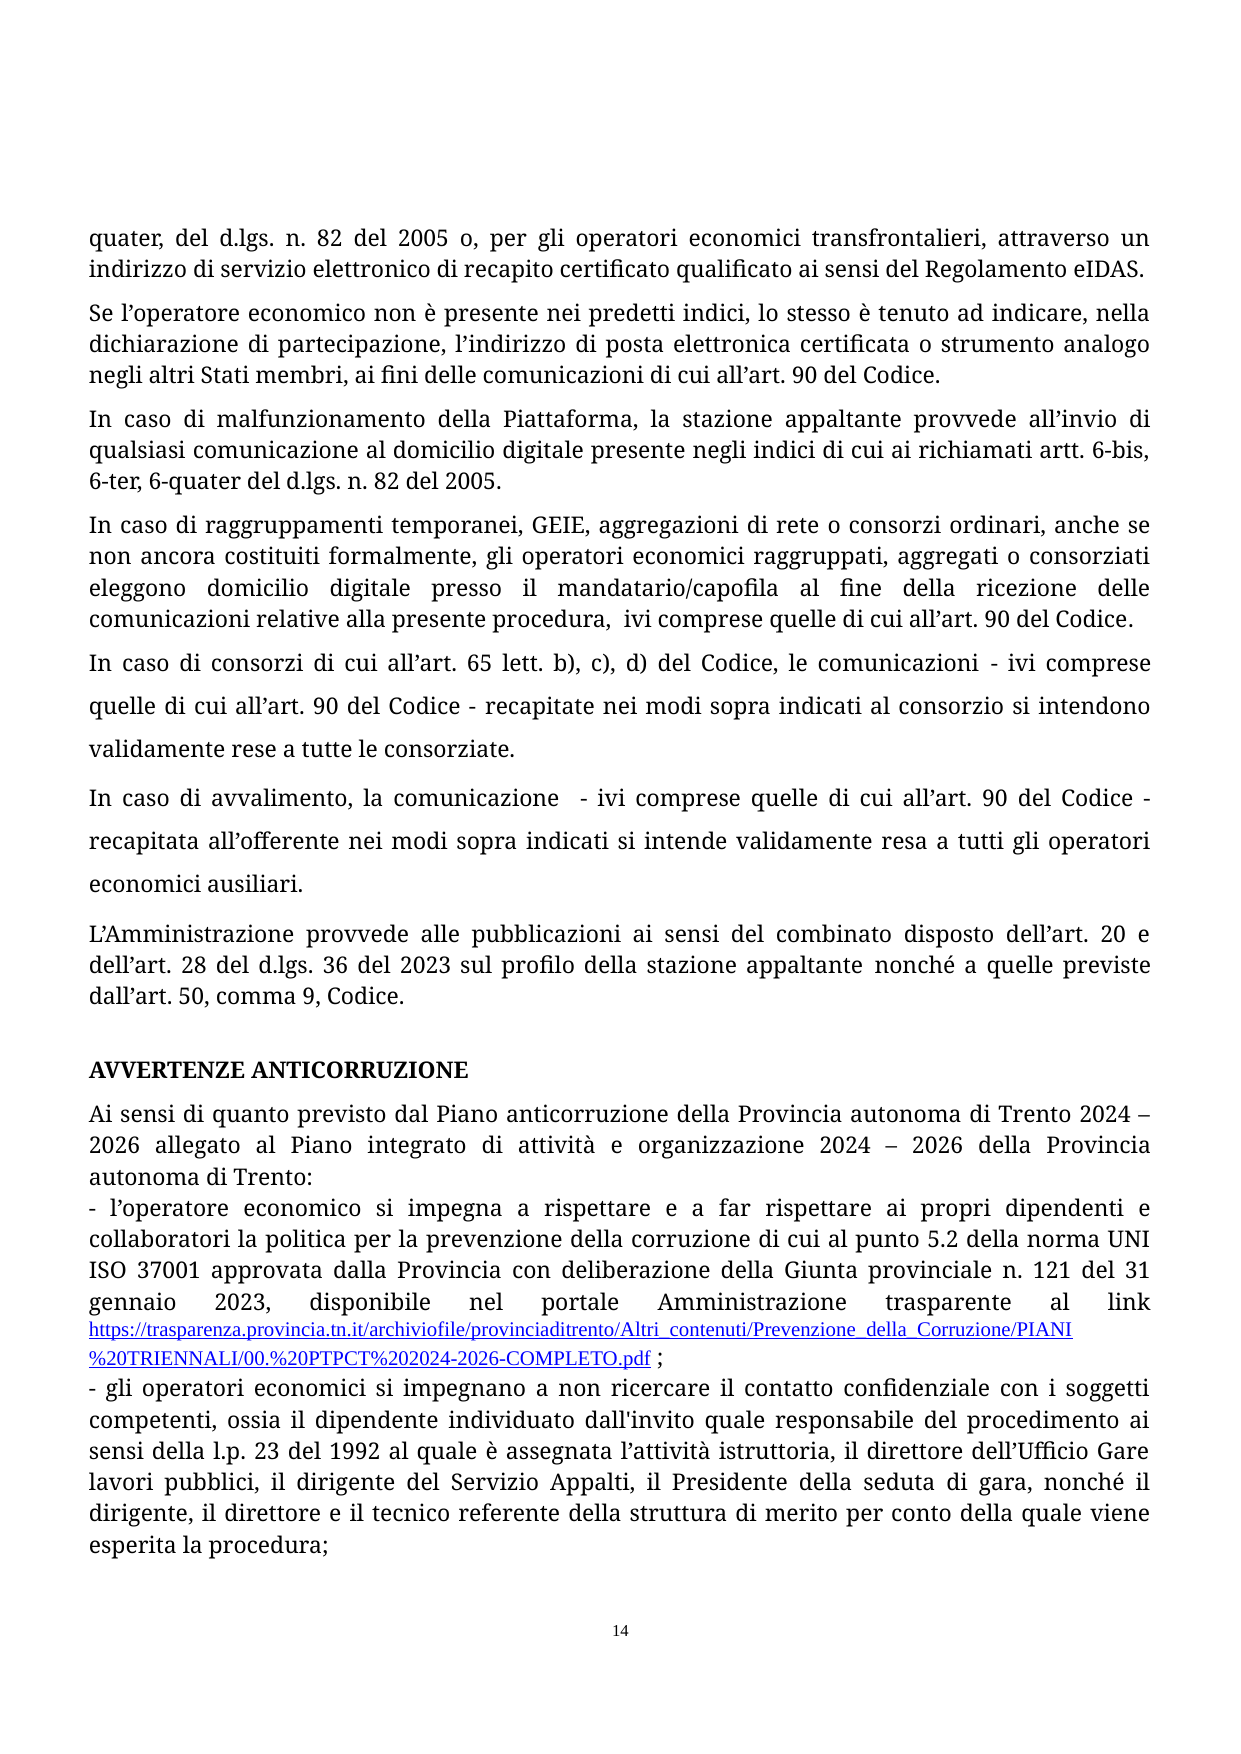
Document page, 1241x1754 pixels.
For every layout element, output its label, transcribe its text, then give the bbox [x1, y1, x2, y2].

text Se l’operatore economico non è presente nei predetti indici, lo stesso è tenuto ad indicare, nella dichiarazione di partecipazione, l’indirizzo di posta elettronica certificata o strumento analogo negli altri Stati membri, ai fini delle comunicazioni di cui all’art. 90 del Codice. [89, 297, 1152, 390]
text quater, del d.lgs. n. 82 del 2005 o, per gli operatori economici transfrontalieri, attraverso un indirizzo di servizio elettronico di recapito certificato qualificato ai sensi del Regolamento eIDAS. [89, 222, 1152, 284]
text In caso di avvalimento, la comunicazione - ivi comprese quelle di cui all’art. 90 del Codice - recapitata all’offerente nei modi sopra indicati si intende validamente resa a tutti gli operatori economici ausiliari. [89, 782, 1152, 900]
text In caso di consorzi di cui all’art. 65 lett. b), c), d) del Codice, le comunicazioni - ivi comprese quelle di cui all’art. 90 del Codice - recapitate nei modi sopra indicati al consorzio si intendono validamente rese a tutte le consorziate. [89, 647, 1152, 764]
text In caso di malfunzionamento della Piattaforma, la stazione appaltante provvede all’invio di qualsiasi comunicazione al domicilio digitale presente negli indici di cui ai richiamati artt. 6-bis, 6-ter, 6-quater del d.lgs. n. 82 del 2005. [89, 403, 1152, 497]
text In caso di raggruppamenti temporanei, GEIE, aggregazioni di rete o consorzi ordinari, anche se non ancora costituiti formalmente, gli operatori economici raggruppati, aggregati o consorziati eleggono domicilio digitale presso il mandatario/capofila al fine della ricezione delle comunicazioni relative alla presente procedura, ivi comprese quelle di cui all’art. 90 del Codice. [89, 509, 1152, 634]
text - l’operatore economico si impegna a rispettare e a far rispettare ai propri dipendenti e collaboratori la politica per la prevenzione della corruzione di cui al punto 5.2 della norma UNI ISO 37001 approvata dalla Provincia con deliberazione della Giunta provinciale n. 121 del 31 gennaio 2023, disponibile nel portale Amministrazione trasparente al link https://trasparenza.provincia.tn.it/archiviofile/provinciaditrento/Altri_contenuti/Prevenzione_della_Corruzione/PIANI%20TRIENNALI/00.%20PTPCT%202024-2026-COMPLETO.pdf ; [89, 1192, 1152, 1372]
text - gli operatori economici si impegnano a non ricercare il contatto confidenziale con i soggetti competenti, ossia il dipendente individuato dall'invito quale responsabile del procedimento ai sensi della l.p. 23 del 1992 al quale è assegnata l’attività istruttoria, il direttore dell’Ufficio Gare lavori pubblici, il dirigente del Servizio Appalti, il Presidente della seduta di gara, nonché il dirigente, il direttore e il tecnico referente della struttura di merito per conto della quale viene esperita la procedura; [89, 1372, 1152, 1560]
subtitle AVVERTENZE ANTICORRUZIONE [89, 1054, 1152, 1086]
text L’Amministrazione provvede alle pubblicazioni ai sensi del combinato disposto dell’art. 20 e dell’art. 28 del d.lgs. 36 del 2023 sul profilo della stazione appaltante nonché a quelle previste dall’art. 50, comma 9, Codice. [89, 918, 1152, 1012]
text Ai sensi di quanto previsto dal Piano anticorruzione della Provincia autonoma di Trento 2024 – 2026 allegato al Piano integrato di attività e organizzazione 2024 – 2026 della Provincia autonoma di Trento: [89, 1098, 1152, 1192]
